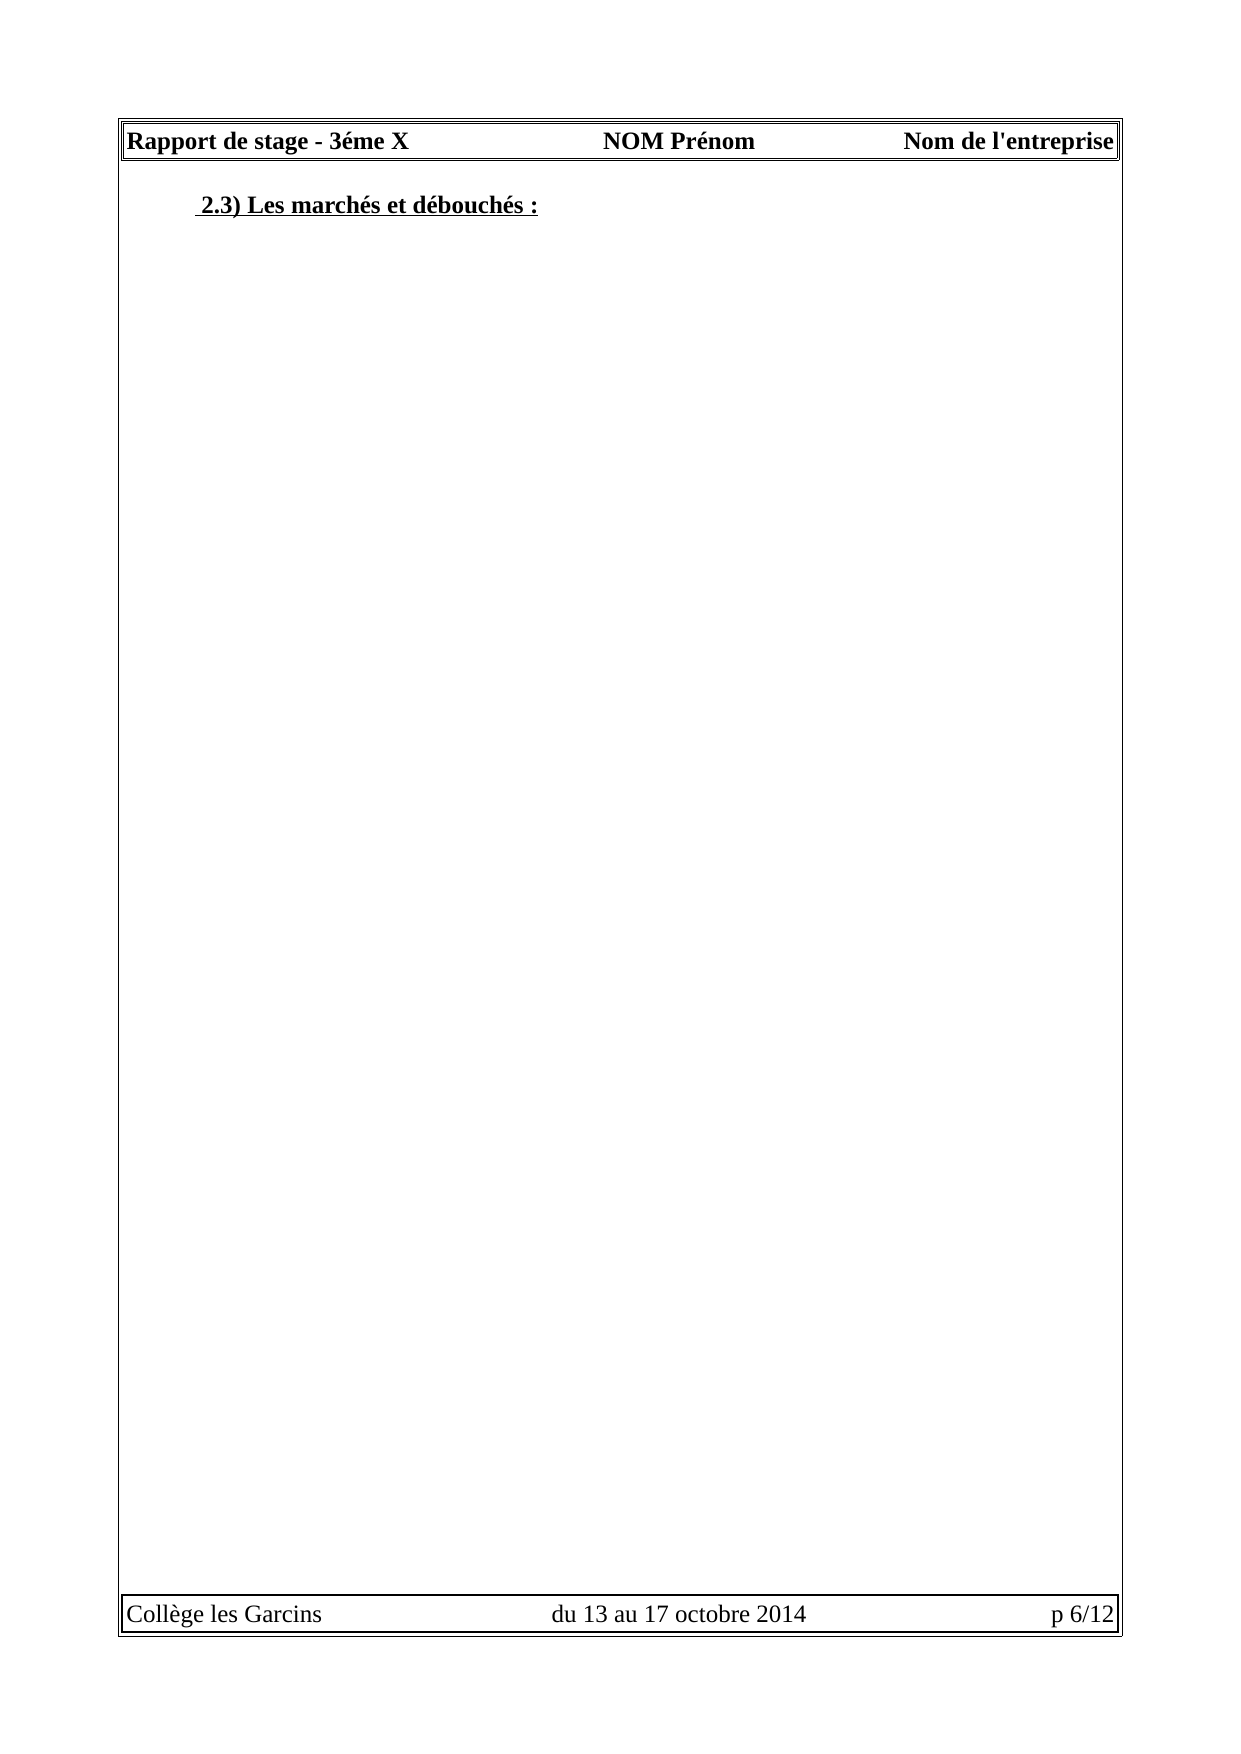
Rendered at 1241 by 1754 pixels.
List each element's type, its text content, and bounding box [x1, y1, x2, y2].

text 2.3) Les marchés et débouchés : [121, 190, 1119, 218]
